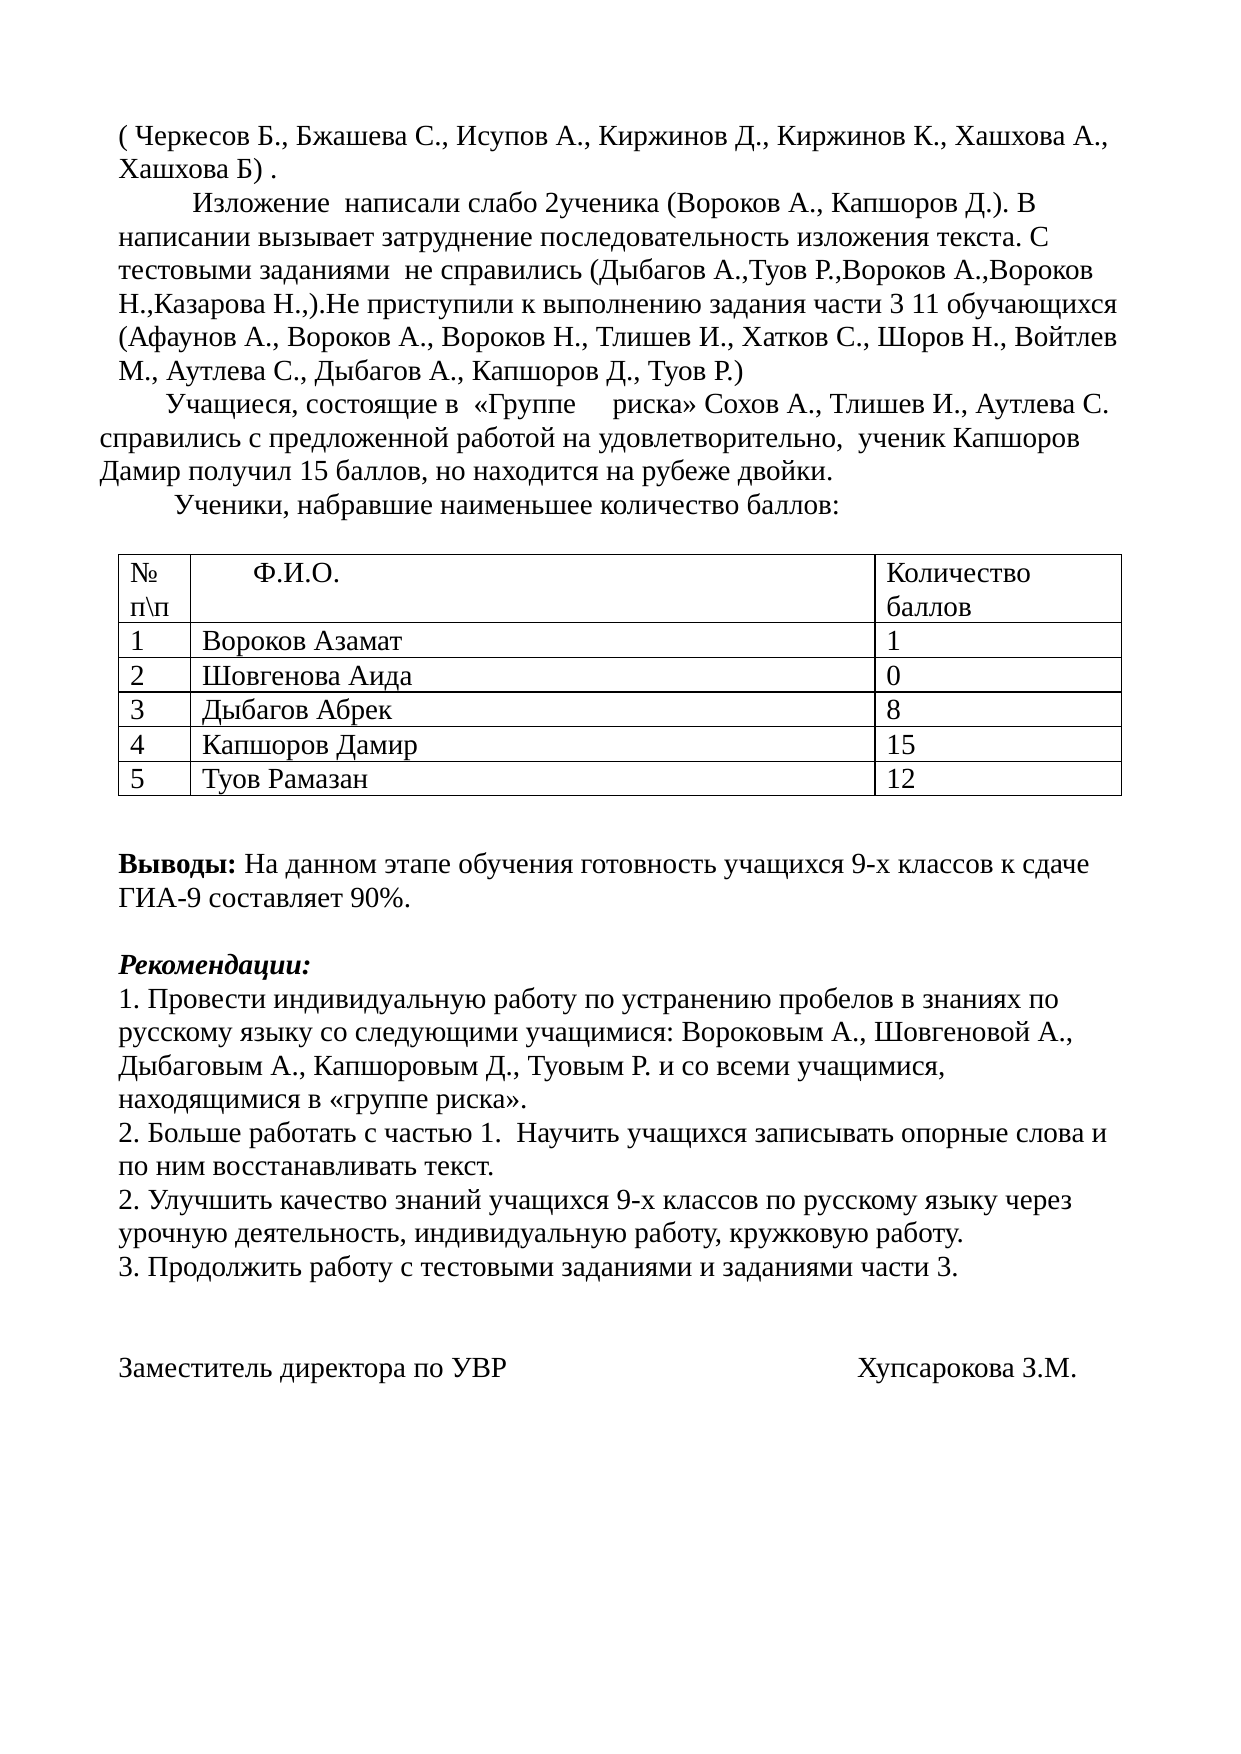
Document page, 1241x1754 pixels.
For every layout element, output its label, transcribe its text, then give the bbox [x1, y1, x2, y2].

table_cell Дыбагов Абрек [864, 693, 874, 726]
table_cell 8 [876, 693, 1121, 726]
table_cell Шовгенова Аида [191, 658, 202, 691]
table_cell Туов Рамазан [864, 762, 874, 795]
table_cell 5 [179, 762, 190, 795]
table_cell Шовгенова Аида [864, 658, 874, 691]
text ( Черкесов Б., Бжашева С., Исупов А., Киржинов Д., Киржинов К., Хашхова А., Хашхова Б) . [118, 118, 1122, 185]
text Рекомендации: [118, 947, 1122, 981]
table_cell 2 [119, 658, 130, 691]
table_cell Вороков Азамат [864, 623, 874, 657]
text 3. Продолжить работу с тестовыми заданиями и заданиями части 3. [118, 1249, 1122, 1283]
text 2. Улучшить качество знаний учащихся 9-х классов по русскому языку через урочную деятельность, индивидуальную работу, кружковую работу. [118, 1182, 1122, 1249]
table_cell 1 [179, 623, 190, 657]
text Выводы: На данном этапе обучения готовность учащихся 9-х классов к сдаче ГИА-9 составляет 90%. [118, 847, 1122, 914]
table_header № п\п [119, 555, 190, 622]
table_cell 12 [876, 762, 1121, 795]
table_cell 2 [179, 658, 190, 691]
text Изложение написали слабо 2ученика (Вороков А., Капшоров Д.). В написании вызывает затруднение последовательность изложения текста. С тестовыми заданиями не справились (Дыбагов А.,Туов Р.,Вороков А.,Вороков Н.,Казарова Н.,).Не приступили к выполнению задания части 3 11 обучающихся (Афаунов А., Вороков А., Вороков Н., Тлишев И., Хатков С., Шоров Н., Войтлев М., Аутлева С., Дыбагов А., Капшоров Д., Туов Р.) [118, 185, 1122, 386]
table_cell 3 [119, 693, 130, 726]
table_cell 1 [119, 623, 130, 657]
table_cell 4 [179, 727, 190, 761]
table_cell Вороков Азамат [191, 623, 202, 657]
text 1. Провести индивидуальную работу по устранению пробелов в знаниях по русскому языку со следующими учащимися: Вороковым А., Шовгеновой А., Дыбаговым А., Капшоровым Д., Туовым Р. и со всеми учащимися, находящимися в «группе риска». [118, 981, 1122, 1115]
text Учащиеся, состоящие в «Группе риска» Сохов А., Тлишев И., Аутлева С. справились с предложенной работой на удовлетворительно, ученик Капшоров Дамир получил 15 баллов, но находится на рубеже двойки. [99, 386, 1122, 487]
table_cell 5 [119, 762, 130, 795]
table_cell Капшоров Дамир [864, 727, 874, 761]
table_cell Капшоров Дамир [191, 727, 202, 761]
table_cell 0 [876, 658, 1121, 691]
text Заместитель директора по УВР Хупсарокова З.М. [118, 1350, 1122, 1383]
text Ученики, набравшие наименьшее количество баллов: [99, 487, 1122, 521]
text 2. Больше работать с частью 1. Научить учащихся записывать опорные слова и по ним восстанавливать текст. [118, 1115, 1122, 1182]
table_cell Дыбагов Абрек [191, 693, 202, 726]
table_cell 15 [876, 727, 1121, 761]
table_cell 1 [876, 623, 1121, 657]
table_cell Туов Рамазан [191, 762, 202, 795]
table_cell 4 [119, 727, 130, 761]
table_header Количество баллов [876, 555, 1121, 622]
table_cell 3 [179, 693, 190, 726]
table_header Ф.И.О. [191, 555, 874, 622]
